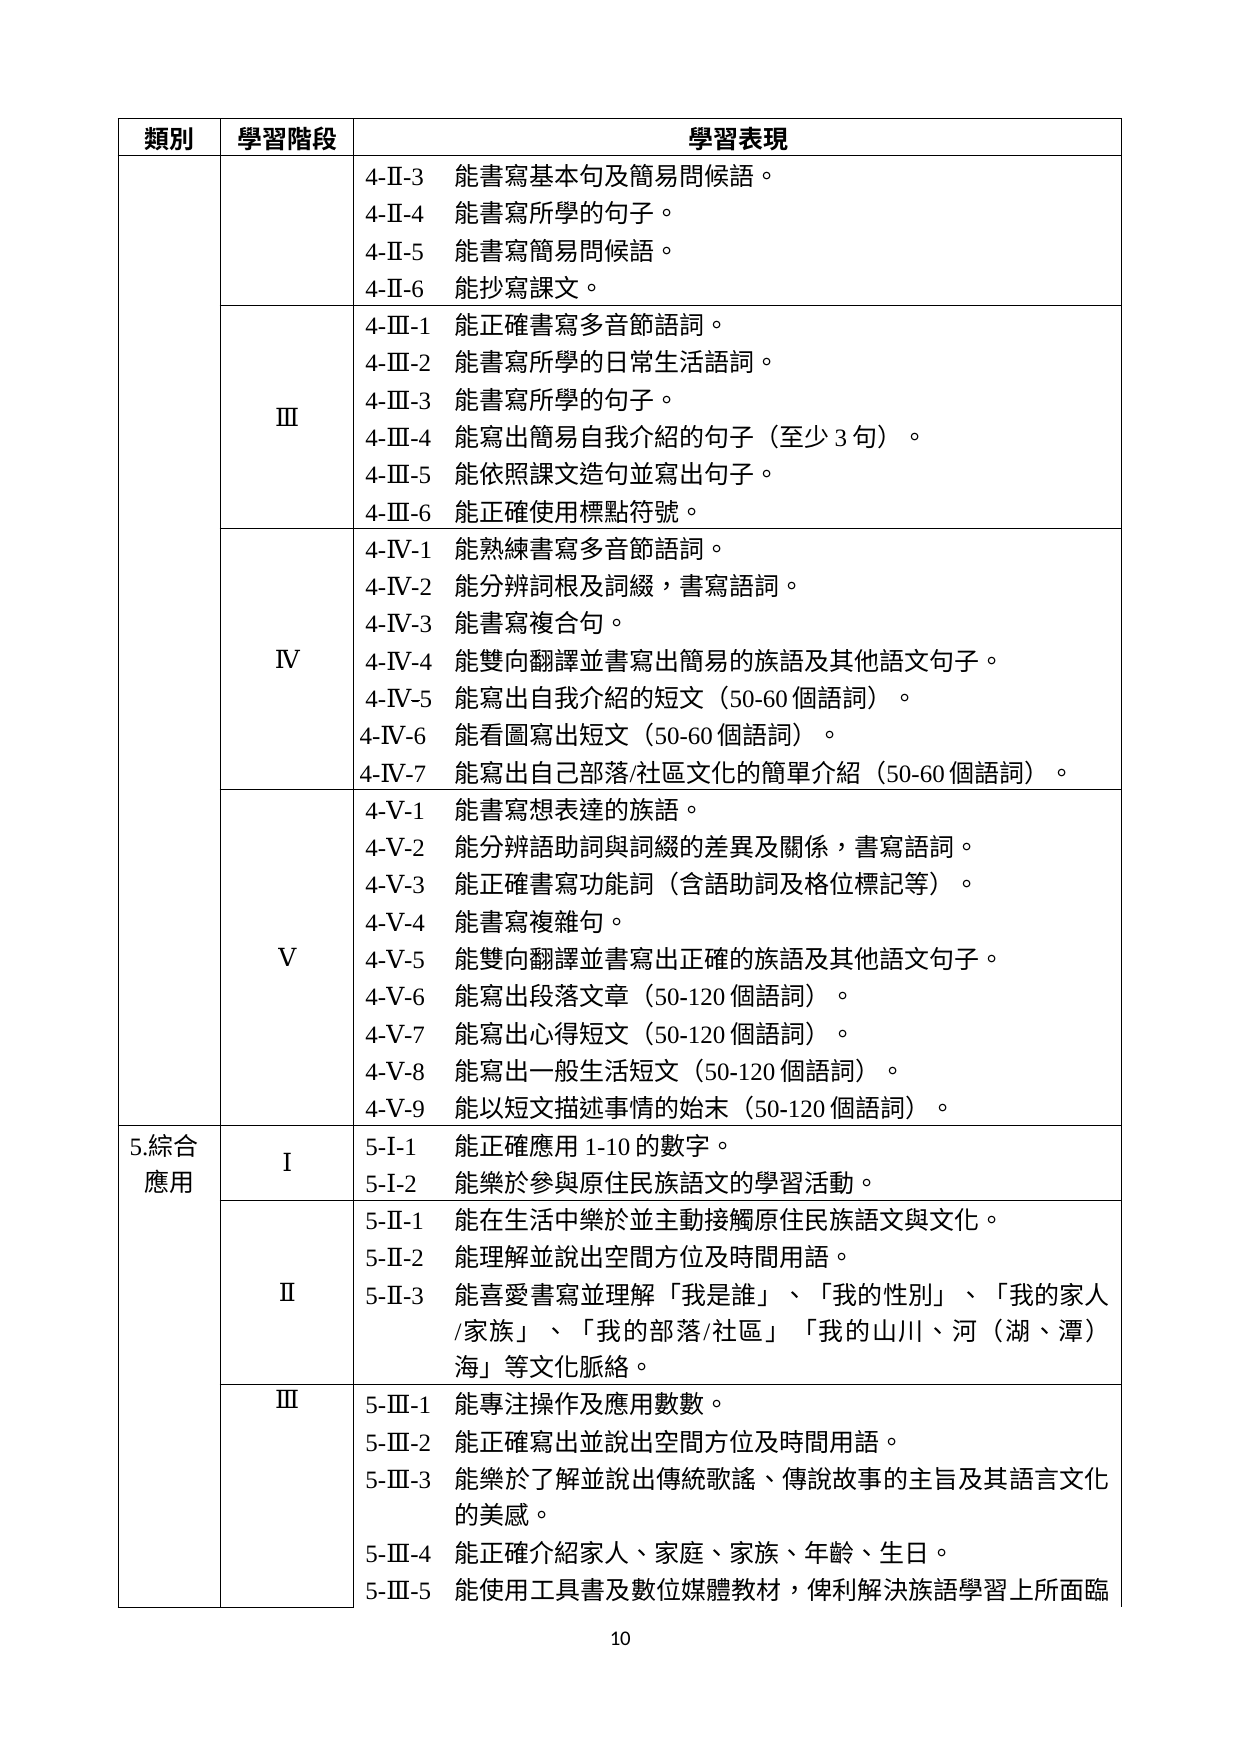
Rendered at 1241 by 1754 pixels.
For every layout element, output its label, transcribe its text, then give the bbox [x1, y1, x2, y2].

table_cell 4-Ⅳ-2 [354, 566, 457, 603]
table_cell 能正確寫出並說出空間方位及時間用語。 [457, 1421, 1121, 1458]
table_cell 5-Ⅲ-2 [354, 1421, 457, 1458]
table_cell 能正確書寫多音節語詞。 [457, 306, 1121, 342]
table_cell 能以短文描述事情的始末（50-120個語詞）。 [457, 1088, 1121, 1125]
table_cell 4-Ⅲ-5 [354, 454, 457, 491]
table_cell 能書寫複合句。 [457, 603, 1121, 640]
table_cell 能正確使用標點符號。 [457, 491, 1121, 528]
table_cell 5-Ⅲ-1 [354, 1385, 457, 1421]
table_cell 4-Ⅳ-1 [354, 529, 457, 566]
table_cell 4-Ⅴ-2 [354, 827, 457, 864]
table_cell Ⅰ [221, 1126, 353, 1199]
table_cell 4-Ⅲ-3 [354, 379, 457, 416]
table_cell Ⅲ [221, 306, 353, 528]
table_cell 4-Ⅱ-6 [354, 267, 457, 304]
table_cell 能寫出段落文章（50-120個語詞）。 [457, 976, 1121, 1013]
table_cell 能寫出自己部落/社區文化的簡單介紹（50-60個語詞）。 [457, 752, 1121, 789]
table_cell 5-Ⅰ-2 [354, 1162, 457, 1199]
table_cell 能寫出心得短文（50-120個語詞）。 [457, 1013, 1121, 1050]
table_cell 能在生活中樂於並主動接觸原住民族語文與文化。 [457, 1201, 1121, 1237]
table_cell 4-Ⅱ-4 [354, 193, 457, 230]
table_cell Ⅱ [221, 1201, 353, 1384]
table_cell 5-Ⅲ-4 [354, 1532, 457, 1569]
table_cell 能寫出一般生活短文（50-120個語詞）。 [457, 1050, 1121, 1088]
table_cell 4-Ⅱ-3 [354, 156, 457, 193]
table_cell 能理解並說出空間方位及時間用語。 [457, 1237, 1121, 1274]
table_cell 能使用工具書及數位媒體教材，俾利解決族語學習上所面臨 [457, 1569, 1121, 1607]
table_cell 能看圖寫出短文（50-60個語詞）。 [457, 715, 1121, 752]
table_cell 能抄寫課文。 [457, 267, 1121, 304]
table_cell 4-Ⅲ-4 [354, 416, 457, 454]
table_cell 4-Ⅴ-5 [354, 939, 457, 976]
table_cell 能書寫複雜句。 [457, 901, 1121, 938]
table_cell 4-Ⅴ-9 [354, 1088, 457, 1125]
table_cell 能書寫所學的句子。 [457, 193, 1121, 230]
table_cell 能正確書寫功能詞（含語助詞及格位標記等）。 [457, 864, 1121, 901]
table_cell 5-Ⅰ-1 [354, 1126, 457, 1162]
table_cell 能喜愛書寫並理解「我是誰」、「我的性別」、「我的家人/家族」、「我的部落/社區」「我的山川、河（湖、潭）海」等文化脈絡。 [457, 1274, 1121, 1384]
table_cell 能依照課文造句並寫出句子。 [457, 454, 1121, 491]
table_cell 4-Ⅴ-7 [354, 1013, 457, 1050]
table_cell 能書寫所學的日常生活語詞。 [457, 342, 1121, 379]
table_cell 能樂於參與原住民族語文的學習活動。 [457, 1162, 1121, 1199]
table_cell 5-Ⅲ-5 [354, 1569, 457, 1607]
table_cell 能正確應用1-10的數字。 [457, 1126, 1121, 1162]
table_cell 能書寫想表達的族語。 [457, 790, 1121, 827]
table_cell 4-Ⅲ-1 [354, 306, 457, 342]
table_cell 能寫出簡易自我介紹的句子（至少3句）。 [457, 416, 1121, 454]
table_cell 5-Ⅱ-1 [354, 1201, 457, 1237]
table_cell 能分辨詞根及詞綴，書寫語詞。 [457, 566, 1121, 603]
table_header 學習表現 [354, 119, 1121, 155]
table_header 類別 [119, 119, 220, 155]
table_cell 4-Ⅴ-6 [354, 976, 457, 1013]
table_cell 能雙向翻譯並書寫出簡易的族語及其他語文句子。 [457, 640, 1121, 677]
table_cell 5.綜合應用 [119, 1126, 220, 1607]
table_cell 5-Ⅱ-3 [354, 1274, 457, 1384]
table_cell 4-Ⅳ-4 [354, 640, 457, 677]
table_cell 4-Ⅳ-7 [354, 752, 457, 789]
table_cell Ⅴ [221, 790, 353, 1125]
table_cell Ⅳ [221, 529, 353, 789]
table_cell 4-Ⅴ-8 [354, 1050, 457, 1088]
table_cell 4-Ⅲ-2 [354, 342, 457, 379]
table_cell 能書寫簡易問候語。 [457, 230, 1121, 267]
table_cell 能分辨語助詞與詞綴的差異及關係，書寫語詞。 [457, 827, 1121, 864]
table_cell 4-Ⅱ-5 [354, 230, 457, 267]
table_cell Ⅲ [221, 1385, 353, 1607]
table_cell 能雙向翻譯並書寫出正確的族語及其他語文句子。 [457, 939, 1121, 976]
table_cell 能書寫基本句及簡易問候語。 [457, 156, 1121, 193]
table_header 學習階段 [221, 119, 353, 155]
table_cell [221, 156, 353, 304]
table_cell 5-Ⅱ-2 [354, 1237, 457, 1274]
table_cell 5-Ⅲ-3 [354, 1459, 457, 1532]
table_cell [119, 156, 220, 1125]
table_cell 能熟練書寫多音節語詞。 [457, 529, 1121, 566]
table_cell 能專注操作及應用數數。 [457, 1385, 1121, 1421]
table_cell 4-Ⅴ-4 [354, 901, 457, 938]
table_cell 4-Ⅳ-6 [354, 715, 457, 752]
table_cell 能樂於了解並說出傳統歌謠、傳說故事的主旨及其語言文化的美感。 [457, 1459, 1121, 1532]
table_cell 能正確介紹家人、家庭、家族、年齡、生日。 [457, 1532, 1121, 1569]
table_cell 4-Ⅲ-6 [354, 491, 457, 528]
table_cell 4-Ⅴ-3 [354, 864, 457, 901]
table_cell 4-Ⅳ-5 [354, 678, 457, 715]
table_cell 4-Ⅳ-3 [354, 603, 457, 640]
table_cell 4-Ⅴ-1 [354, 790, 457, 827]
table_cell 能寫出自我介紹的短文（50-60個語詞）。 [457, 678, 1121, 715]
table_cell 能書寫所學的句子。 [457, 379, 1121, 416]
